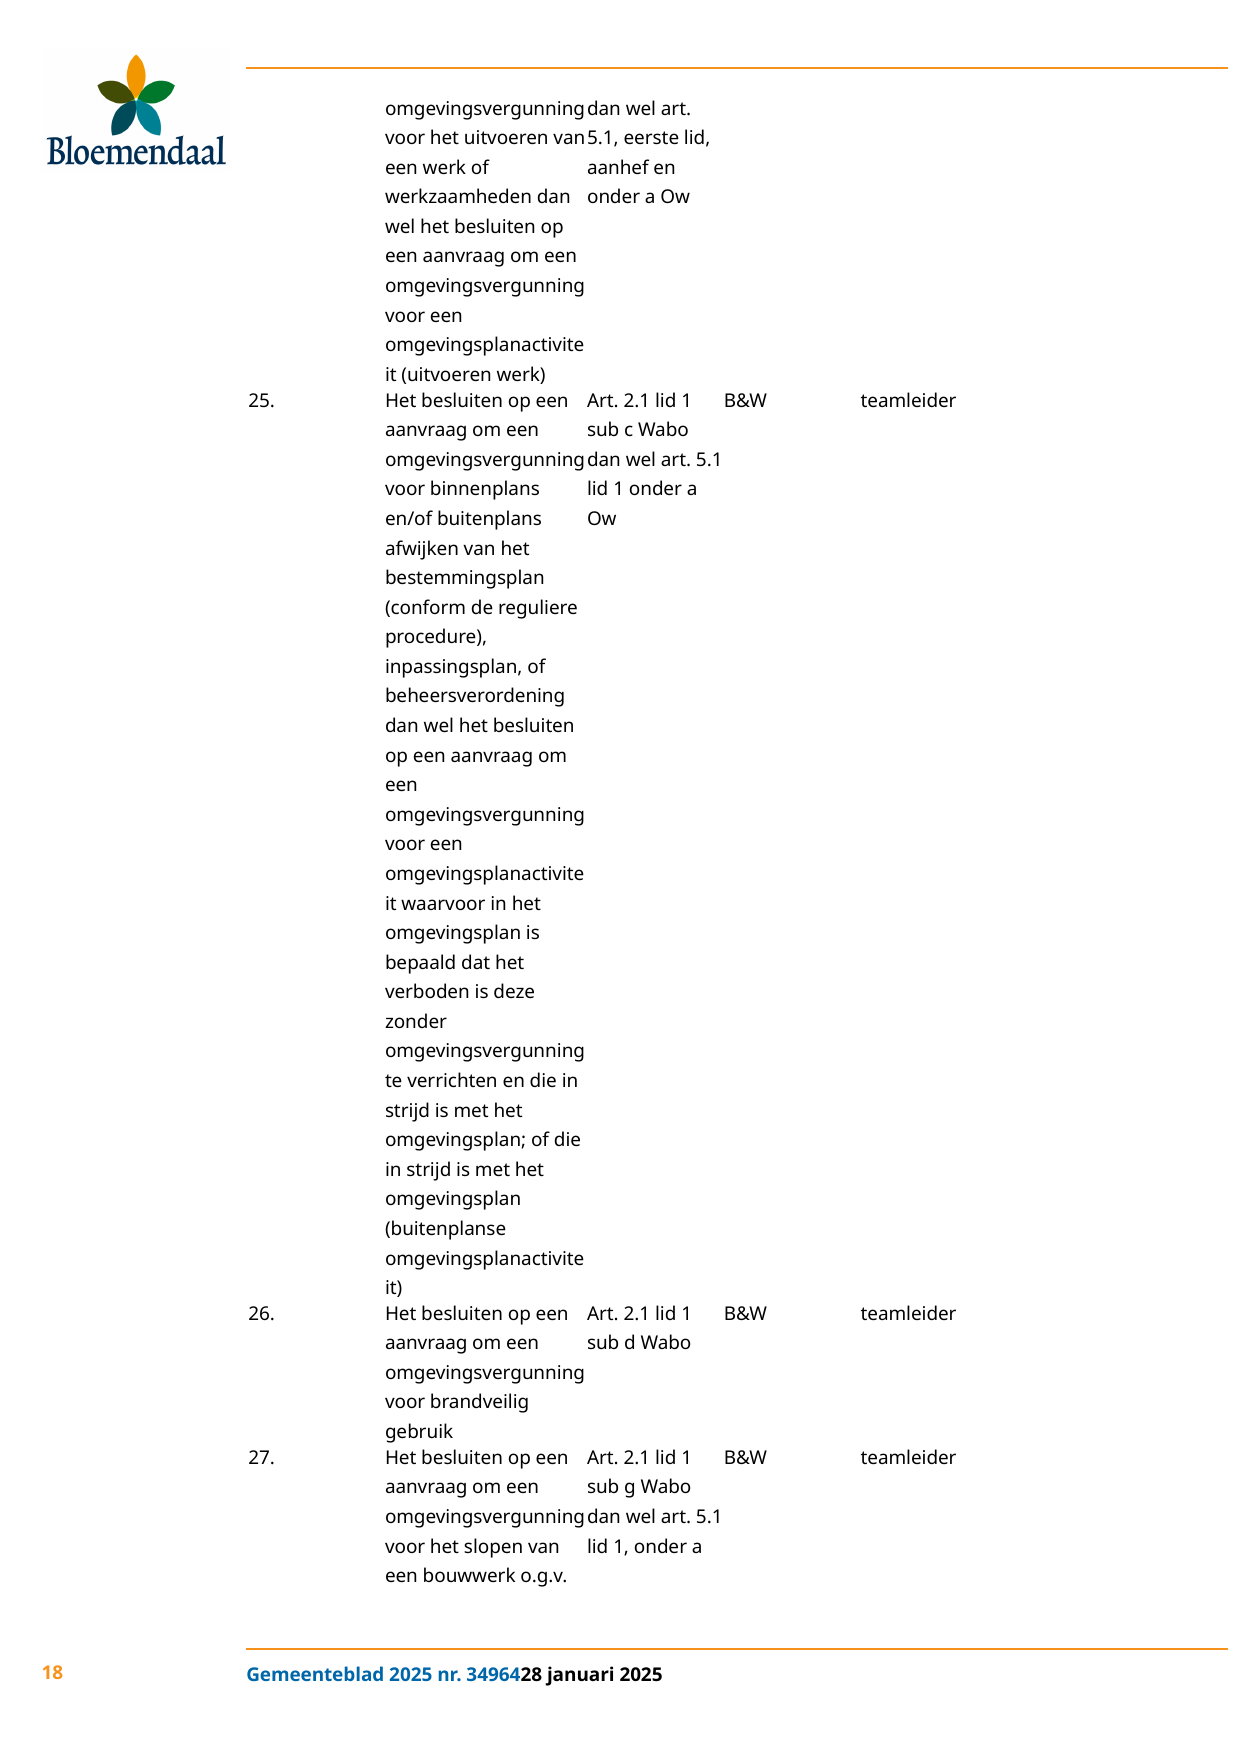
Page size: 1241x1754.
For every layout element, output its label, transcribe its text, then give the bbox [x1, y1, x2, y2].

table_cell [997, 1300, 1152, 1444]
table_cell Art. 2.1 lid 1 sub g Wabo dan wel art. 5.1 lid 1, onder a [587, 1444, 723, 1588]
table_cell omgevingsvergunning voor het uitvoeren van een werk of werkzaamheden dan wel het besluiten op een aanvraag om een omgevingsvergunning voor een omgevingsplanactiviteit (uitvoeren werk) [385, 95, 587, 387]
table_cell B&W [724, 387, 860, 1300]
picture [41, 47, 231, 172]
table_cell 27. [248, 1444, 385, 1588]
table_cell dan wel art. 5.1, eerste lid, aanhef en onder a Ow [587, 95, 723, 387]
table_cell 26. [248, 1300, 385, 1444]
table_cell teamleider [860, 1444, 997, 1588]
table_cell [997, 1444, 1152, 1588]
table_cell [997, 387, 1152, 1300]
table_cell Art. 2.1 lid 1 sub c Wabo dan wel art. 5.1 lid 1 onder a Ow [587, 387, 723, 1300]
table_cell [248, 95, 385, 387]
table_cell teamleider [860, 1300, 997, 1444]
table_cell 25. [248, 387, 385, 1300]
table_cell [860, 95, 997, 387]
table_cell B&W [724, 1444, 860, 1588]
table_cell Het besluiten op een aanvraag om een omgevingsvergunning voor binnenplans en/of buitenplans afwijken van het bestemmingsplan (conform de reguliere procedure), inpassingsplan, of beheersverordening dan wel het besluiten op een aanvraag om een omgevingsvergunning voor een omgevingsplanactiviteit waarvoor in het omgevingsplan is bepaald dat het verboden is deze zonder omgevingsvergunning te verrichten en die in strijd is met het omgevingsplan; of die in strijd is met het omgevingsplan (buitenplanse omgevingsplanactiviteit) [385, 387, 587, 1300]
table_cell Het besluiten op een aanvraag om een omgevingsvergunning voor het slopen van een bouwwerk o.g.v. [385, 1444, 587, 1588]
table_cell [997, 95, 1152, 387]
table_cell teamleider [860, 387, 997, 1300]
table_cell Art. 2.1 lid 1 sub d Wabo [587, 1300, 723, 1444]
table_cell Het besluiten op een aanvraag om een omgevingsvergunning voor brandveilig gebruik [385, 1300, 587, 1444]
table_cell B&W [724, 1300, 860, 1444]
table_cell [724, 95, 860, 387]
